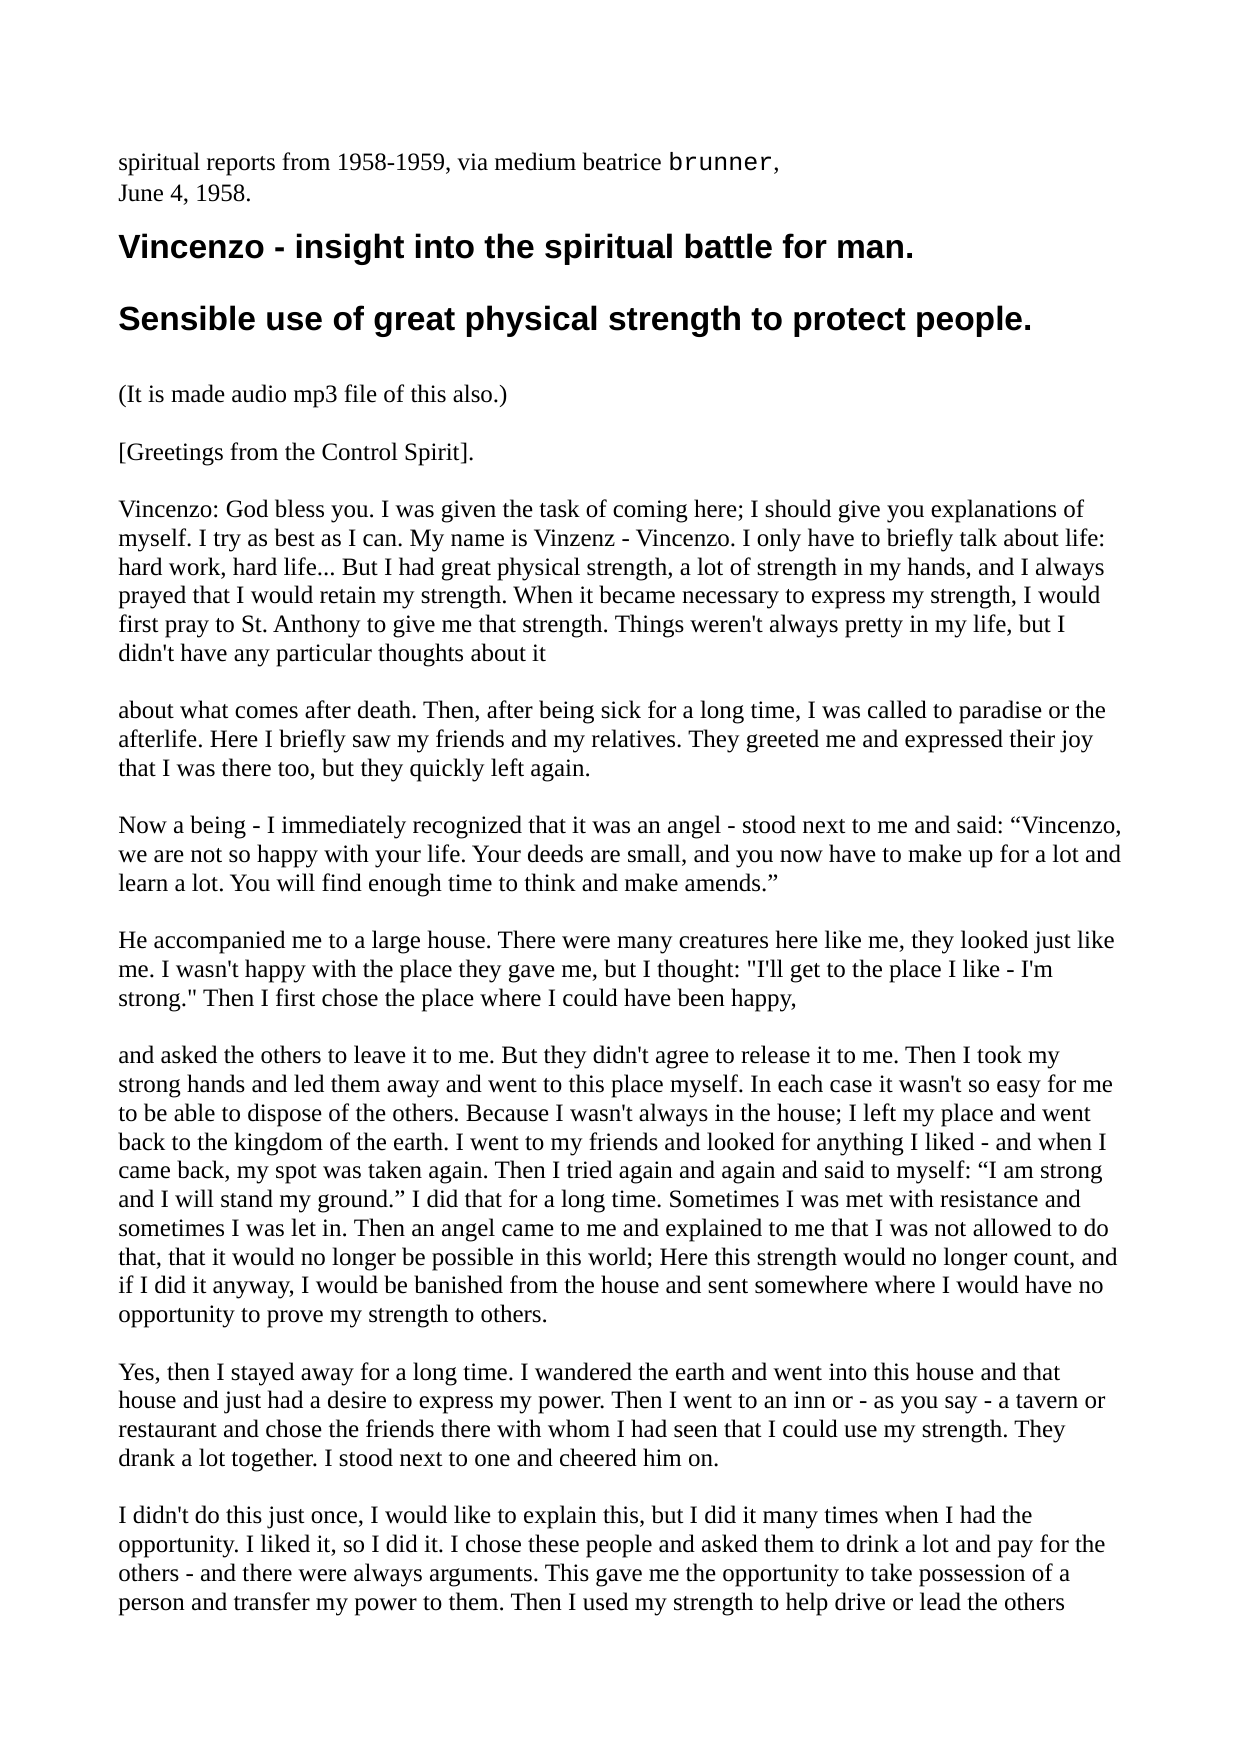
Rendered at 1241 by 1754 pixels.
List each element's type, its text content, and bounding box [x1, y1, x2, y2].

text Yes, then I stayed away for a long time. I wandered the earth and went into this house and that house and just had a desire to express my power. Then I went to an inn or - as you say - a tavern or restaurant and chose the friends there with whom I had seen that I could use my strength. They drank a lot together. I stood next to one and cheered him on. [118, 1357, 1122, 1472]
text He accompanied me to a large house. There were many creatures here like me, they looked just like me. I wasn't happy with the place they gave me, but I thought: "I'll get to the place I like - I'm strong." Then I first chose the place where I could have been happy, [118, 925, 1122, 1012]
text about what comes after death. Then, after being sick for a long time, I was called to paradise or the afterlife. Here I briefly saw my friends and my relatives. They greeted me and expressed their joy that I was there too, but they quickly left again. [118, 695, 1122, 782]
text June 4, 1958. [118, 178, 1122, 206]
text (It is made audio mp3 file of this also.) [118, 379, 1122, 408]
subtitle Vincenzo - insight into the spiritual battle for man. [118, 227, 1122, 266]
text and asked the others to leave it to me. But they didn't agree to release it to me. Then I took my strong hands and led them away and went to this place myself. In each case it wasn't so easy for me to be able to dispose of the others. Because I wasn't always in the house; I left my place and went back to the kingdom of the earth. I went to my friends and looked for anything I liked - and when I came back, my spot was taken again. Then I tried again and again and said to myself: “I am strong and I will stand my ground.” I did that for a long time. Sometimes I was met with resistance and sometimes I was let in. Then an angel came to me and explained to me that I was not allowed to do that, that it would no longer be possible in this world; Here this strength would no longer count, and if I did it anyway, I would be banished from the house and sent somewhere where I would have no opportunity to prove my strength to others. [118, 1040, 1122, 1328]
text I didn't do this just once, I would like to explain this, but I did it many times when I had the opportunity. I liked it, so I did it. I chose these people and asked them to drink a lot and pay for the others - and there were always arguments. This gave me the opportunity to take possession of a person and transfer my power to them. Then I used my strength to help drive or lead the others [118, 1500, 1122, 1615]
subtitle Sensible use of great physical strength to protect people. [118, 299, 1122, 338]
text Vincenzo: God bless you. I was given the task of coming here; I should give you explanations of myself. I try as best as I can. My name is Vinzenz - Vincenzo. I only have to briefly talk about life: hard work, hard life... But I had great physical strength, a lot of strength in my hands, and I always prayed that I would retain my strength. When it became necessary to express my strength, I would first pray to St. Anthony to give me that strength. Things weren't always pretty in my life, but I didn't have any particular thoughts about it [118, 494, 1122, 667]
text spiritual reports from 1958-1959, via medium beatrice brunner, [118, 147, 1122, 178]
text Now a being - I immediately recognized that it was an angel - stood next to me and said: “Vincenzo, we are not so happy with your life. Your deeds are small, and you now have to make up for a lot and learn a lot. You will find enough time to think and make amends.” [118, 810, 1122, 897]
text [Greetings from the Control Spirit]. [118, 437, 1122, 465]
